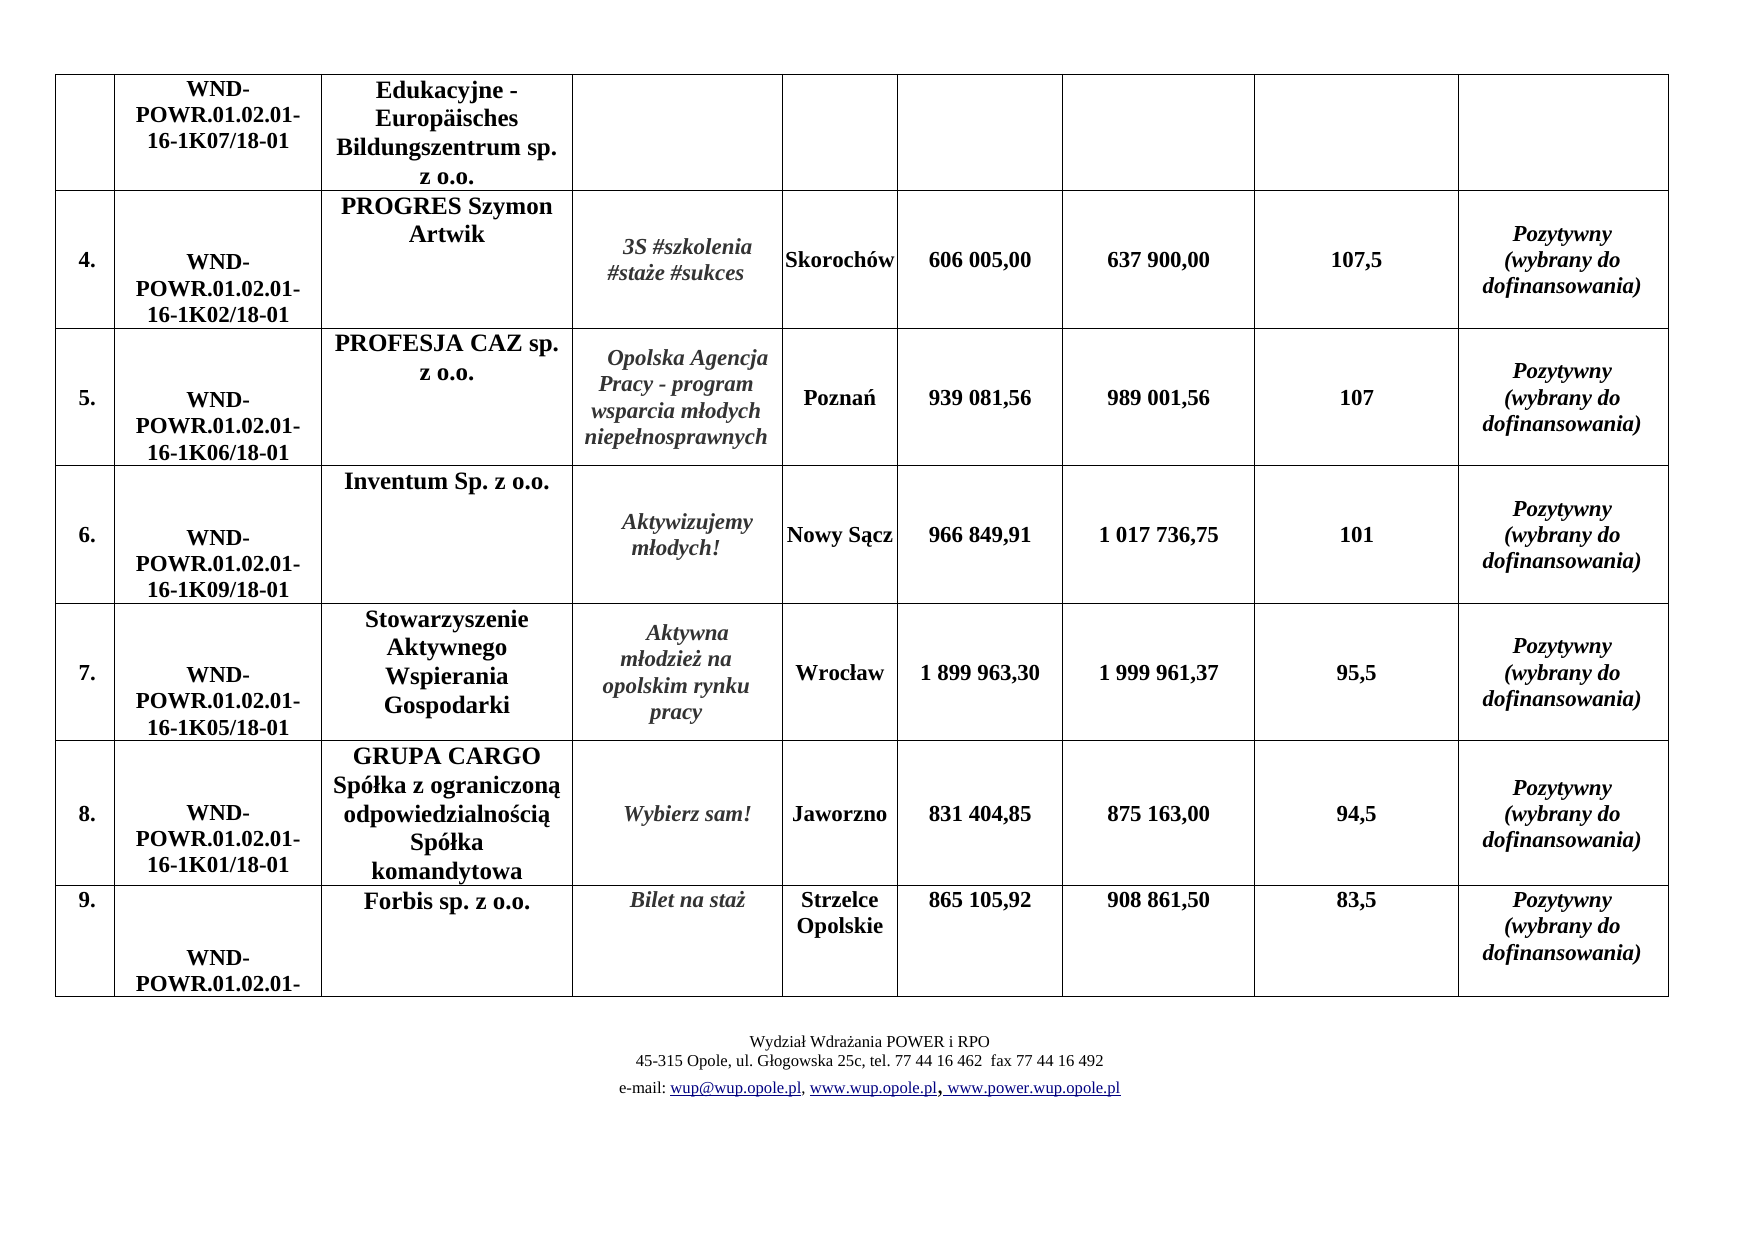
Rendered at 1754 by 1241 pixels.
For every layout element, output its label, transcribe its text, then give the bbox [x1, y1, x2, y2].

table_cell 6. [56, 466, 114, 603]
table_cell WND-POWR.01.02.01-16-1K07/18-01 [115, 75, 321, 190]
table_cell 831 404,85 [898, 741, 1062, 885]
table_cell 107 [1255, 329, 1458, 465]
table_cell Aktywizujemy młodych! [573, 466, 782, 603]
table_cell 101 [1255, 466, 1458, 603]
table_cell 908 861,50 [1063, 886, 1254, 996]
table_cell Pozytywny (wybrany do dofinansowania) [1459, 741, 1668, 885]
table_cell 939 081,56 [898, 329, 1062, 465]
table_cell 865 105,92 [898, 886, 1062, 996]
table_cell Pozytywny (wybrany do dofinansowania) [1459, 191, 1668, 327]
table_cell WND-POWR.01.02.01-16-1K02/18-01 [115, 191, 321, 327]
table_cell [898, 75, 1062, 190]
table_cell GRUPA CARGO Spółka z ograniczoną odpowiedzialnością Spółka komandytowa [322, 741, 572, 885]
table_cell WND-POWR.01.02.01-16-1K09/18-01 [115, 466, 321, 603]
table_cell 3S #szkolenia #staże #sukces [573, 191, 782, 327]
table_cell Inventum Sp. z o.o. [322, 466, 572, 603]
table_cell 1 017 736,75 [1063, 466, 1254, 603]
table_cell 4. [56, 191, 114, 327]
table_cell Strzelce Opolskie [783, 886, 897, 996]
table_cell 7. [56, 604, 114, 740]
table_cell Pozytywny (wybrany do dofinansowania) [1459, 466, 1668, 603]
table_cell Pozytywny (wybrany do dofinansowania) [1459, 329, 1668, 465]
table_cell 83,5 [1255, 886, 1458, 996]
table_cell 875 163,00 [1063, 741, 1254, 885]
table_cell Nowy Sącz [783, 466, 897, 603]
table_cell [1255, 75, 1458, 190]
table_cell Bilet na staż [573, 886, 782, 996]
table_cell Jaworzno [783, 741, 897, 885]
table_cell WND-POWR.01.02.01-16-1K06/18-01 [115, 329, 321, 465]
table_cell [573, 75, 782, 190]
table_cell 1 999 961,37 [1063, 604, 1254, 740]
table_cell 107,5 [1255, 191, 1458, 327]
table_cell Pozytywny (wybrany do dofinansowania) [1459, 886, 1668, 996]
table_cell Poznań [783, 329, 897, 465]
table_cell 95,5 [1255, 604, 1458, 740]
table_cell WND-POWR.01.02.01-16-1K05/18-01 [115, 604, 321, 740]
table_cell Pozytywny (wybrany do dofinansowania) [1459, 604, 1668, 740]
table_cell 989 001,56 [1063, 329, 1254, 465]
table_cell 9. [56, 886, 114, 996]
table_cell Skorochów [783, 191, 897, 327]
table_cell PROFESJA CAZ sp. z o.o. [322, 329, 572, 465]
table_cell [1063, 75, 1254, 190]
table_cell WND-POWR.01.02.01-16-1K01/18-01 [115, 741, 321, 885]
table_cell [56, 75, 114, 190]
table_cell 966 849,91 [898, 466, 1062, 603]
table_cell 5. [56, 329, 114, 465]
table_cell PROGRES Szymon Artwik [322, 191, 572, 327]
table_cell [783, 75, 897, 190]
table_cell Wybierz sam! [573, 741, 782, 885]
table_cell Edukacyjne - Europäisches Bildungszentrum sp. z o.o. [322, 75, 572, 190]
table_cell 637 900,00 [1063, 191, 1254, 327]
table_cell Aktywna młodzież na opolskim rynku pracy [573, 604, 782, 740]
table_cell Wrocław [783, 604, 897, 740]
table_cell Opolska Agencja Pracy - program wsparcia młodych niepełnosprawnych [573, 329, 782, 465]
table_cell 1 899 963,30 [898, 604, 1062, 740]
table_cell WND-POWR.01.02.01- [115, 886, 321, 996]
table_cell [1459, 75, 1668, 190]
table_cell Forbis sp. z o.o. [322, 886, 572, 996]
table_cell 606 005,00 [898, 191, 1062, 327]
table_cell Stowarzyszenie Aktywnego Wspierania Gospodarki [322, 604, 572, 740]
table_cell 8. [56, 741, 114, 885]
table_cell 94,5 [1255, 741, 1458, 885]
